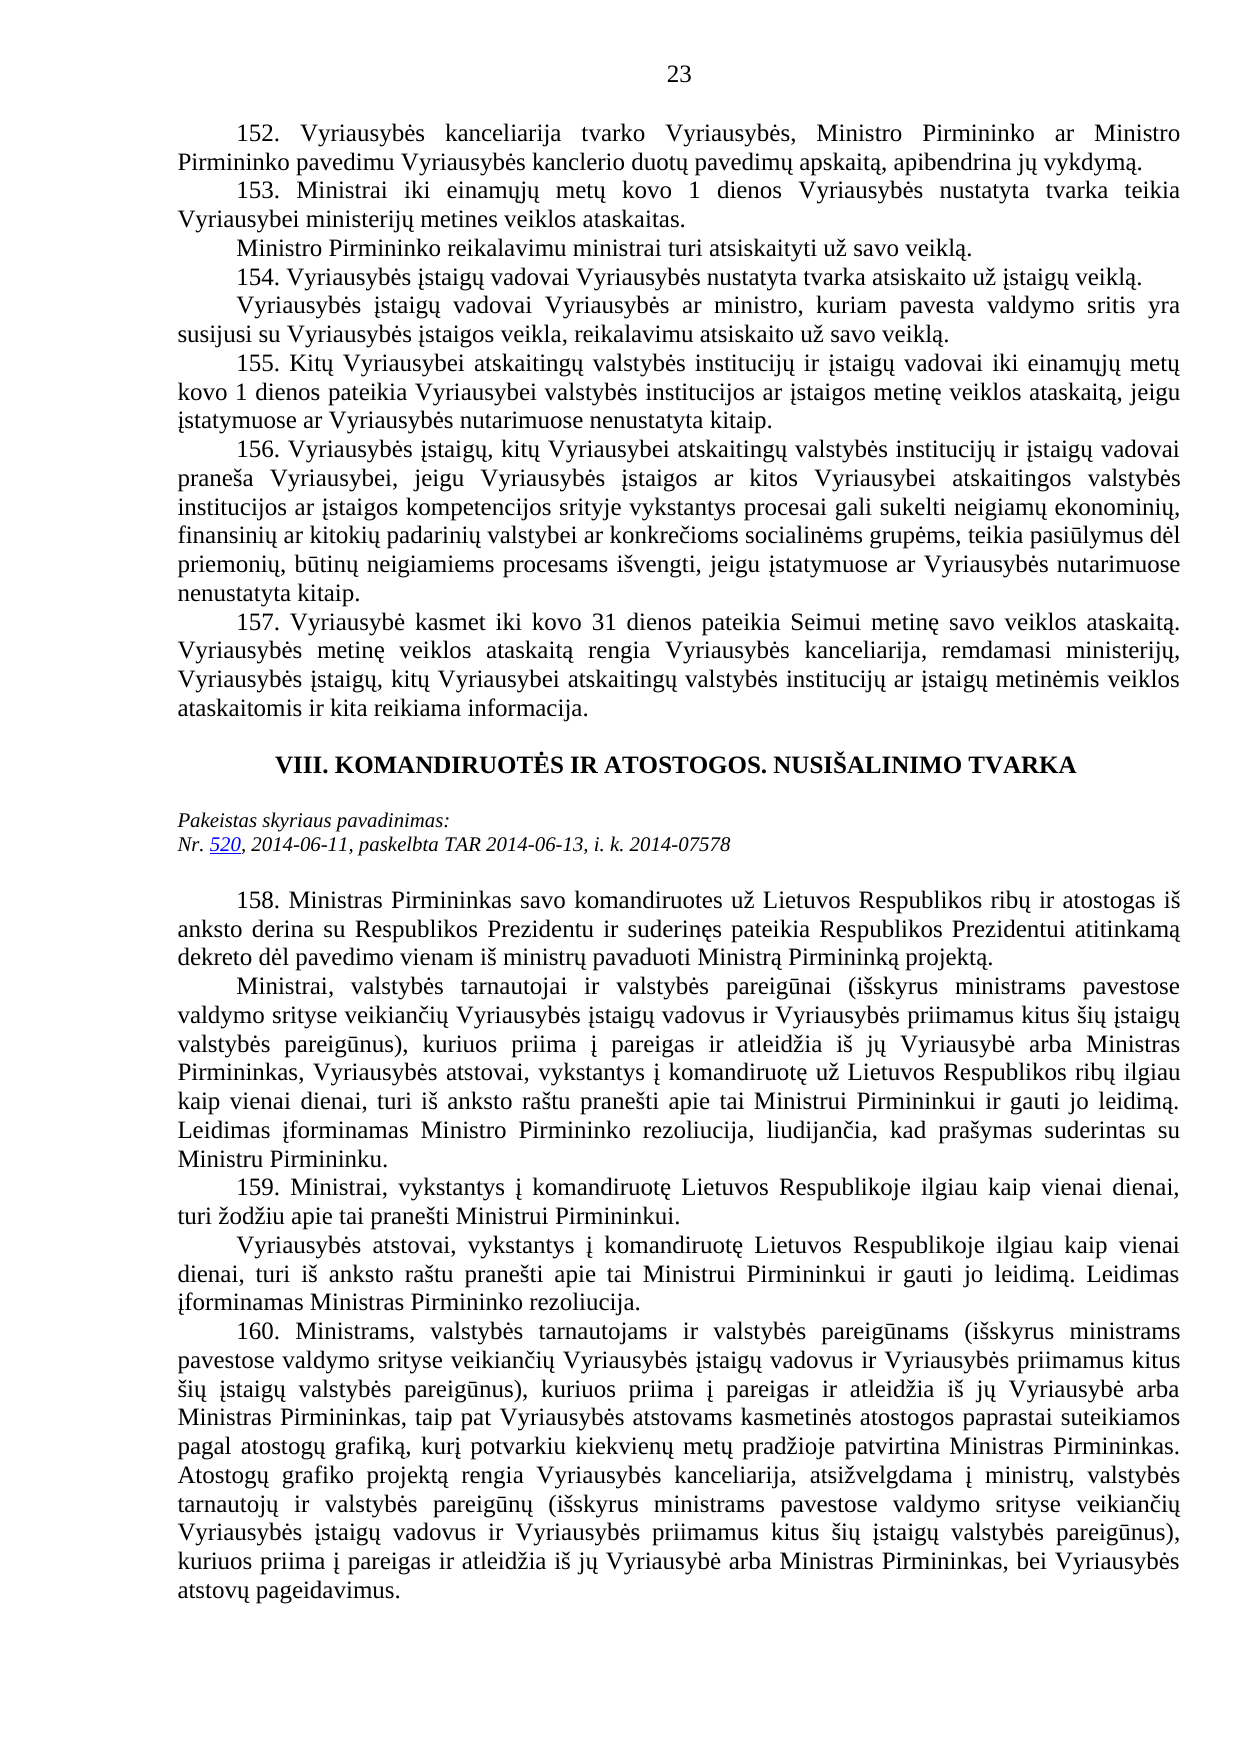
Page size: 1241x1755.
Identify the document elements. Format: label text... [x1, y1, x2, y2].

text 152. Vyriausybės kanceliarija tvarko Vyriausybės, Ministro Pirmininko ar Ministro Pirmininko pavedimu Vyriausybės kanclerio duotų pavedimų apskaitą, apibendrina jų vykdymą. [177, 118, 1181, 176]
text 159. Ministrai, vykstantys į komandiruotę Lietuvos Respublikoje ilgiau kaip vienai dienai, turi žodžiu apie tai pranešti Ministrui Pirmininkui. [177, 1172, 1181, 1230]
text Nr. 520, 2014-06-11, paskelbta TAR 2014-06-13, i. k. 2014-07578 [177, 832, 1181, 856]
text Vyriausybės įstaigų vadovai Vyriausybės ar ministro, kuriam pavesta valdymo sritis yra susijusi su Vyriausybės įstaigos veikla, reikalavimu atsiskaito už savo veiklą. [177, 291, 1181, 348]
text Pakeistas skyriaus pavadinimas: [177, 808, 1181, 832]
text Ministro Pirmininko reikalavimu ministrai turi atsiskaityti už savo veiklą. [177, 233, 1181, 262]
text Ministrai, valstybės tarnautojai ir valstybės pareigūnai (išskyrus ministrams pavestose valdymo srityse veikiančių Vyriausybės įstaigų vadovus ir Vyriausybės priimamus kitus šių įstaigų valstybės pareigūnus), kuriuos priima į pareigas ir atleidžia iš jų Vyriausybė arba Ministras Pirmininkas, Vyriausybės atstovai, vykstantys į komandiruotę už Lietuvos Respublikos ribų ilgiau kaip vienai dienai, turi iš anksto raštu pranešti apie tai Ministrui Pirmininkui ir gauti jo leidimą. Leidimas įforminamas Ministro Pirmininko rezoliucija, liudijančia, kad prašymas suderintas su Ministru Pirmininku. [177, 971, 1181, 1172]
text 156. Vyriausybės įstaigų, kitų Vyriausybei atskaitingų valstybės institucijų ir įstaigų vadovai praneša Vyriausybei, jeigu Vyriausybės įstaigos ar kitos Vyriausybei atskaitingos valstybės institucijos ar įstaigos kompetencijos srityje vykstantys procesai gali sukelti neigiamų ekonominių, finansinių ar kitokių padarinių valstybei ar konkrečioms socialinėms grupėms, teikia pasiūlymus dėl priemonių, būtinų neigiamiems procesams išvengti, jeigu įstatymuose ar Vyriausybės nutarimuose nenustatyta kitaip. [177, 434, 1181, 607]
text 153. Ministrai iki einamųjų metų kovo 1 dienos Vyriausybės nustatyta tvarka teikia Vyriausybei ministerijų metines veiklos ataskaitas. [177, 176, 1181, 233]
text 155. Kitų Vyriausybei atskaitingų valstybės institucijų ir įstaigų vadovai iki einamųjų metų kovo 1 dienos pateikia Vyriausybei valstybės institucijos ar įstaigos metinę veiklos ataskaitą, jeigu įstatymuose ar Vyriausybės nutarimuose nenustatyta kitaip. [177, 348, 1181, 434]
text VIII. KOMANDIRUOTĖS IR ATOSTOGOS. NUSIŠALINIMO TVARKA [177, 751, 1181, 779]
text 154. Vyriausybės įstaigų vadovai Vyriausybės nustatyta tvarka atsiskaito už įstaigų veiklą. [177, 262, 1181, 291]
text 160. Ministrams, valstybės tarnautojams ir valstybės pareigūnams (išskyrus ministrams pavestose valdymo srityse veikiančių Vyriausybės įstaigų vadovus ir Vyriausybės priimamus kitus šių įstaigų valstybės pareigūnus), kuriuos priima į pareigas ir atleidžia iš jų Vyriausybė arba Ministras Pirmininkas, taip pat Vyriausybės atstovams kasmetinės atostogos paprastai suteikiamos pagal atostogų grafiką, kurį potvarkiu kiekvienų metų pradžioje patvirtina Ministras Pirmininkas. Atostogų grafiko projektą rengia Vyriausybės kanceliarija, atsižvelgdama į ministrų, valstybės tarnautojų ir valstybės pareigūnų (išskyrus ministrams pavestose valdymo srityse veikiančių Vyriausybės įstaigų vadovus ir Vyriausybės priimamus kitus šių įstaigų valstybės pareigūnus), kuriuos priima į pareigas ir atleidžia iš jų Vyriausybė arba Ministras Pirmininkas, bei Vyriausybės atstovų pageidavimus. [177, 1316, 1181, 1604]
text Vyriausybės atstovai, vykstantys į komandiruotę Lietuvos Respublikoje ilgiau kaip vienai dienai, turi iš anksto raštu pranešti apie tai Ministrui Pirmininkui ir gauti jo leidimą. Leidimas įforminamas Ministras Pirmininko rezoliucija. [177, 1230, 1181, 1316]
text 157. Vyriausybė kasmet iki kovo 31 dienos pateikia Seimui metinę savo veiklos ataskaitą. Vyriausybės metinę veiklos ataskaitą rengia Vyriausybės kanceliarija, remdamasi ministerijų, Vyriausybės įstaigų, kitų Vyriausybei atskaitingų valstybės institucijų ar įstaigų metinėmis veiklos ataskaitomis ir kita reikiama informacija. [177, 607, 1181, 722]
text 158. Ministras Pirmininkas savo komandiruotes už Lietuvos Respublikos ribų ir atostogas iš anksto derina su Respublikos Prezidentu ir suderinęs pateikia Respublikos Prezidentui atitinkamą dekreto dėl pavedimo vienam iš ministrų pavaduoti Ministrą Pirmininką projektą. [177, 885, 1181, 971]
